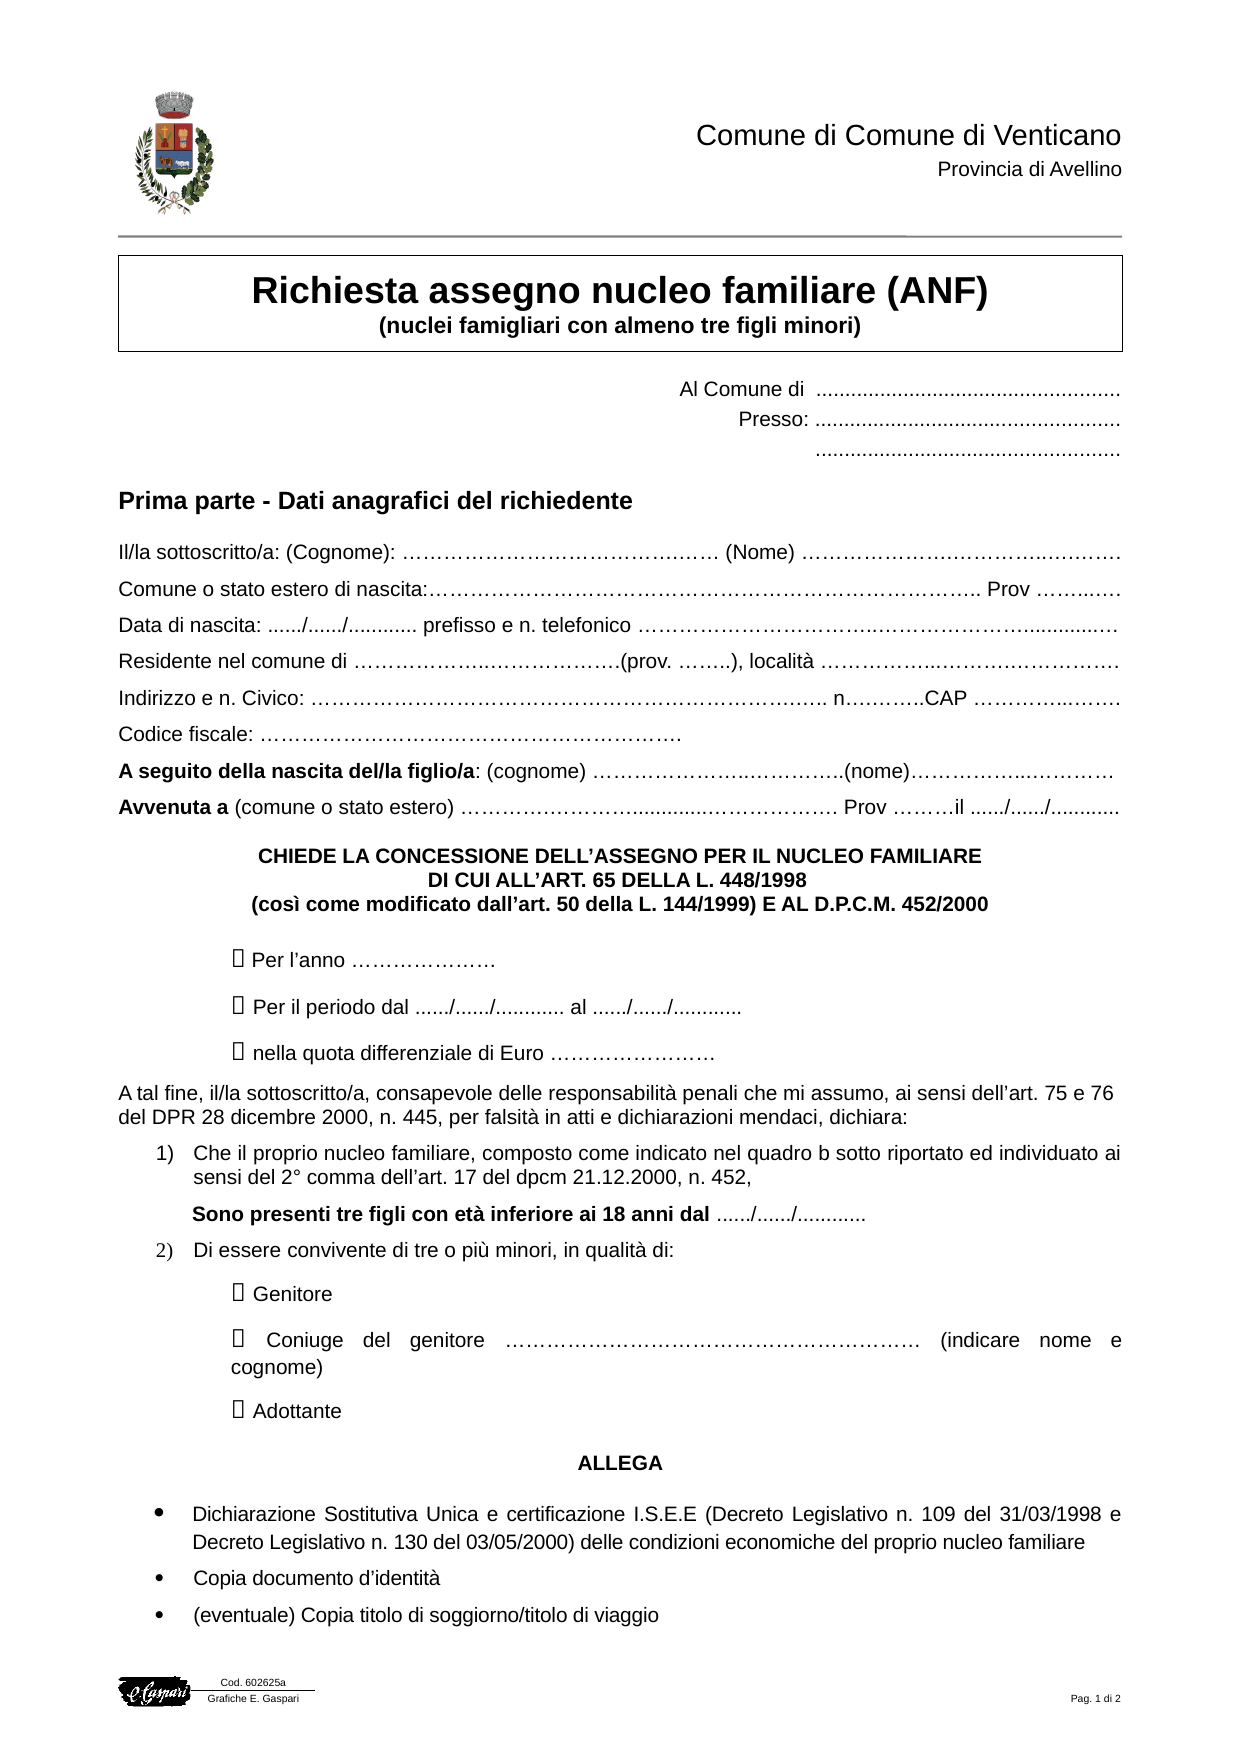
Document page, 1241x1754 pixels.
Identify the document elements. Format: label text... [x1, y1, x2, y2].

picture [122, 87, 224, 219]
text  Coniuge del genitore …………………………………………………… (indicare nome e cognome) [231, 1321, 1122, 1379]
subtitle CHIEDE LA CONCESSIONE DELL’ASSEGNO PER IL NUCLEO FAMILIARE [118, 844, 1122, 868]
list Copia documento d’identità [156, 1566, 1122, 1590]
table_header Richiesta assegno nucleo familiare (ANF) (nuclei famigliari con almeno tre figli minori) [119, 256, 1122, 351]
text Codice fiscale: ……………………………………………………. [118, 722, 1122, 746]
list (eventuale) Copia titolo di soggiorno/titolo di viaggio [156, 1603, 1122, 1627]
text Il/la sottoscritto/a: (Cognome): ………………………………….…… (Nome) ………………….…………..….……. [118, 540, 1122, 564]
text  nella quota differenziale di Euro …………………… [231, 1034, 1122, 1068]
text (così come modificato dall’art. 50 della L. 144/1999) E AL D.P.C.M. 452/2000 [118, 892, 1122, 916]
text Residente nel comune di ………………..……………….(prov. ……..), località ……………...……….……………. [118, 649, 1122, 673]
text Data di nascita: ....../....../............ prefisso e n. telefonico ……………………………..………………….............… [118, 613, 1122, 637]
text Comune o stato estero di nascita:…………………………………………………………………….. Prov ……...…. [118, 576, 1122, 600]
text A seguito della nascita del/la figlio/a: (cognome) …………………..…………..(nome)……………...………… [118, 759, 1122, 783]
text  Per l’anno ………………… [231, 941, 1122, 975]
text  Genitore [231, 1274, 1122, 1309]
text Presso: [738, 407, 1122, 431]
text  Per il periodo dal ....../....../............ al ....../....../............ [231, 987, 1122, 1022]
text Avvenuta a (comune o stato estero) ………….………….............………………. Prov ………il ....../....../............ [118, 795, 1122, 819]
text Indirizzo e n. Civico: …………………………………………………………….….. n….……..CAP …………...……. [118, 686, 1122, 710]
picture [117, 1675, 191, 1707]
text Prima parte - Dati anagrafici del richiedente [118, 486, 1122, 515]
text Sono presenti tre figli con età inferiore ai 18 anni dal ....../....../............ [192, 1201, 1122, 1225]
text A tal fine, il/la sottoscritto/a, consapevole delle responsabilità penali che mi assumo, ai sensi dell’art. 75 e 76 del DPR 28 dicembre 2000, n. 445, per falsità in atti e dichiarazioni mendaci, dichiara: [118, 1081, 1122, 1128]
text Al Comune di [679, 377, 1122, 401]
text ALLEGA [118, 1451, 1122, 1475]
list Di essere convivente di tre o più minori, in qualità di: [156, 1238, 1122, 1262]
text  Adottante [231, 1392, 1122, 1426]
list Dichiarazione Sostitutiva Unica e certificazione I.S.E.E (Decreto Legislativo n. 109 del 31/03/1998 e Decreto Legislativo n. 130 del 03/05/2000) delle condizioni economiche del proprio nucleo familiare [154, 1502, 1122, 1553]
text DI CUI ALL’ART. 65 DELLA L. 448/1998 [118, 868, 1122, 892]
text Comune di Comune di Venticano [224, 118, 1122, 152]
text Provincia di Avellino [224, 157, 1122, 181]
list Che il proprio nucleo familiare, composto come indicato nel quadro b sotto riportato ed individuato ai sensi del 2° comma dell’art. 17 del dpcm 21.12.2000, n. 452, [156, 1141, 1122, 1189]
